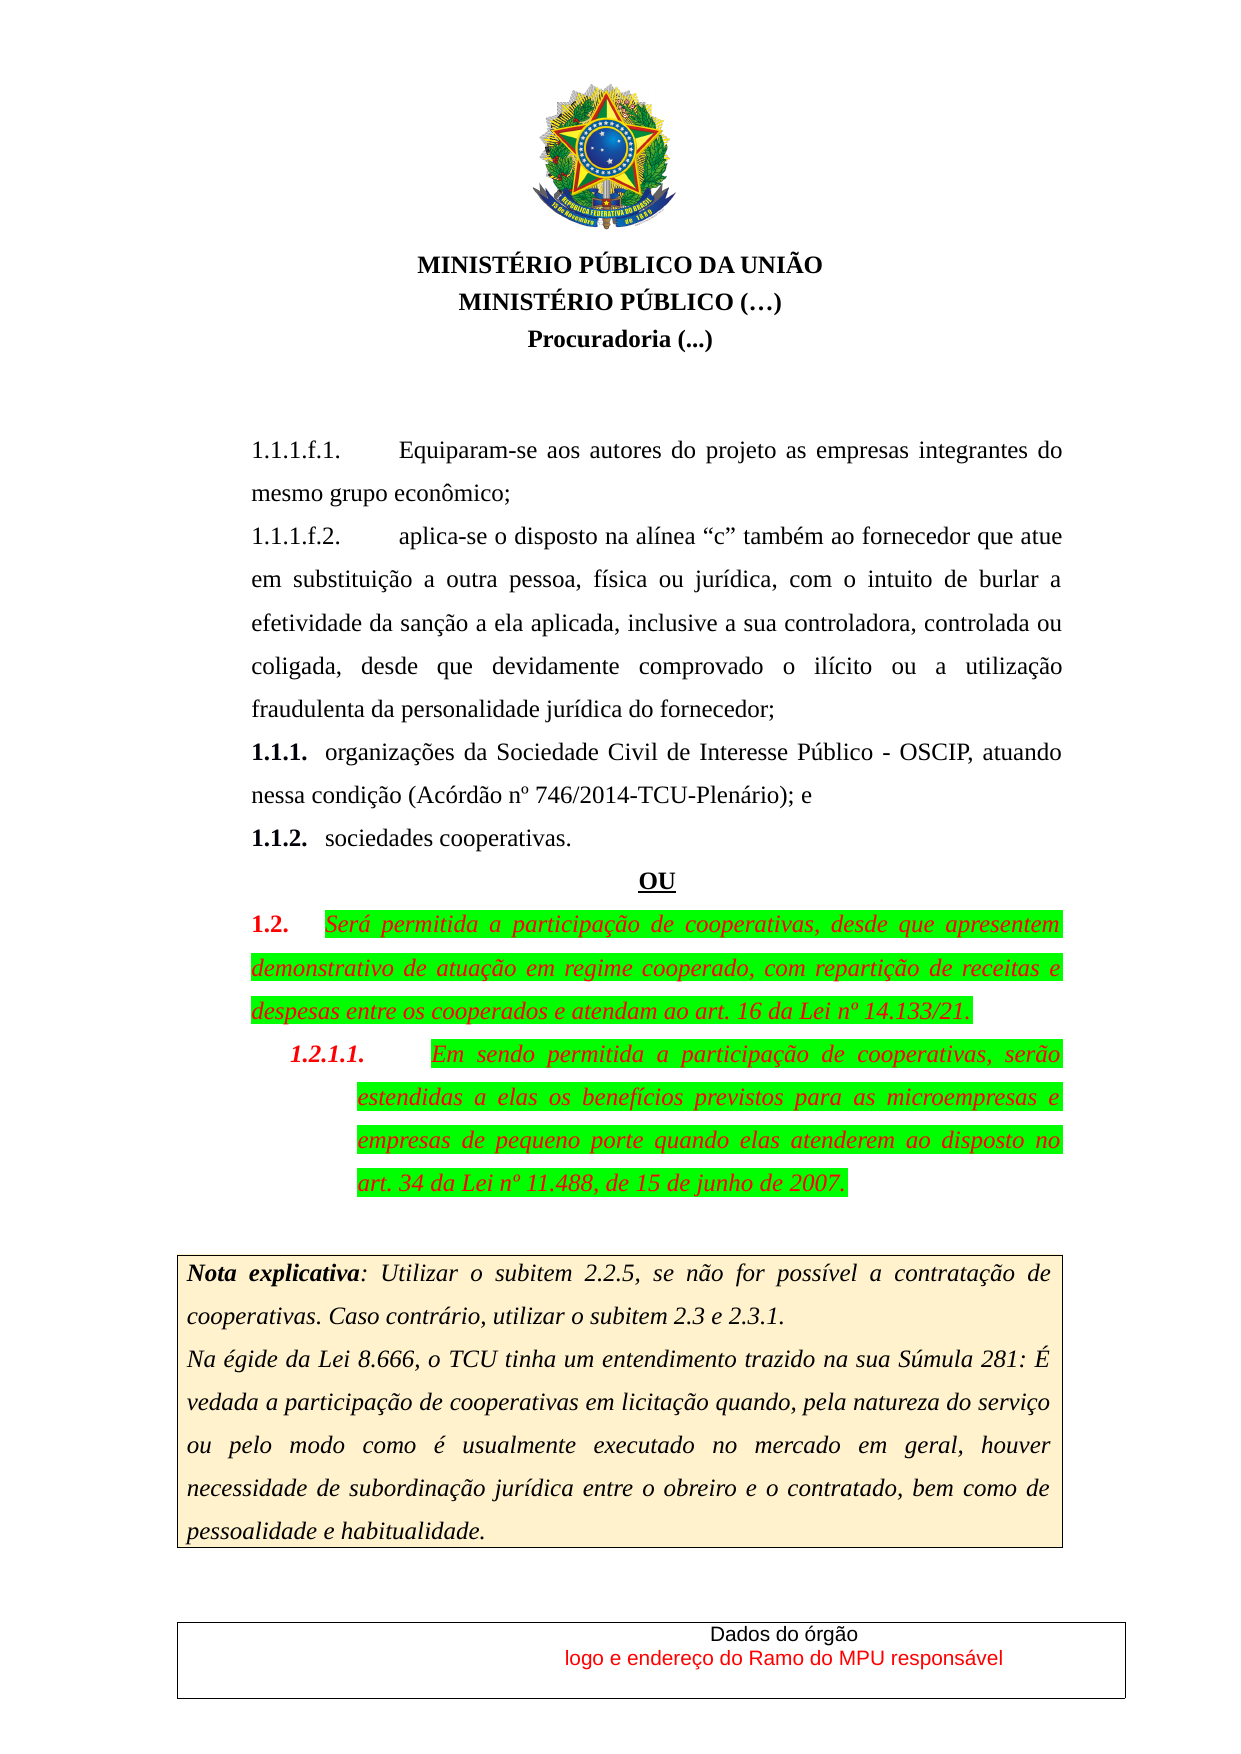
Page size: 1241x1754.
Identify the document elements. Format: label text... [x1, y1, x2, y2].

list aplica-se o disposto na alínea “c” também ao fornecedor que atue em substituição a outra pessoa, física ou jurídica, com o intuito de burlar a efetividade da sanção a ela aplicada, inclusive a sua controladora, controlada ou coligada, desde que devidamente comprovado o ilícito ou a utilização fraudulenta da personalidade jurídica do fornecedor; [251, 521, 1063, 723]
list sociedades cooperativas. [251, 823, 1063, 852]
list Será permitida a participação de cooperativas, desde que apresentem demonstrativo de atuação em regime cooperado, com repartição de receitas e despesas entre os cooperados e atendam ao art. 16 da Lei nº 14.133/21. [251, 909, 1063, 1024]
text Nota explicativa: Utilizar o subitem 2.2.5, se não for possível a contratação de cooperativas. Caso contrário, utilizar o subitem 2.3 e 2.3.1. [178, 1256, 1062, 1329]
list Equiparam-se aos autores do projeto as empresas integrantes do mesmo grupo econômico; [251, 435, 1063, 507]
text Na égide da Lei 8.666, o TCU tinha um entendimento trazido na sua Súmula 281: É vedada a participação de cooperativas em licitação quando, pela natureza do serviço ou pelo modo como é usualmente executado no mercado em geral, houver necessidade de subordinação jurídica entre o obreiro e o contratado, bem como de pessoalidade e habitualidade. [178, 1341, 1062, 1547]
list organizações da Sociedade Civil de Interesse Público - OSCIP, atuando nessa condição (Acórdão nº 746/2014-TCU-Plenário); e [251, 737, 1063, 809]
list Em sendo permitida a participação de cooperativas, serão estendidas a elas os benefícios previstos para as microempresas e empresas de pequeno porte quando elas atenderem ao disposto no art. 34 da Lei nº 11.488, de 15 de junho de 2007. [290, 1039, 1063, 1197]
text OU [251, 866, 1063, 895]
picture [532, 84, 681, 232]
